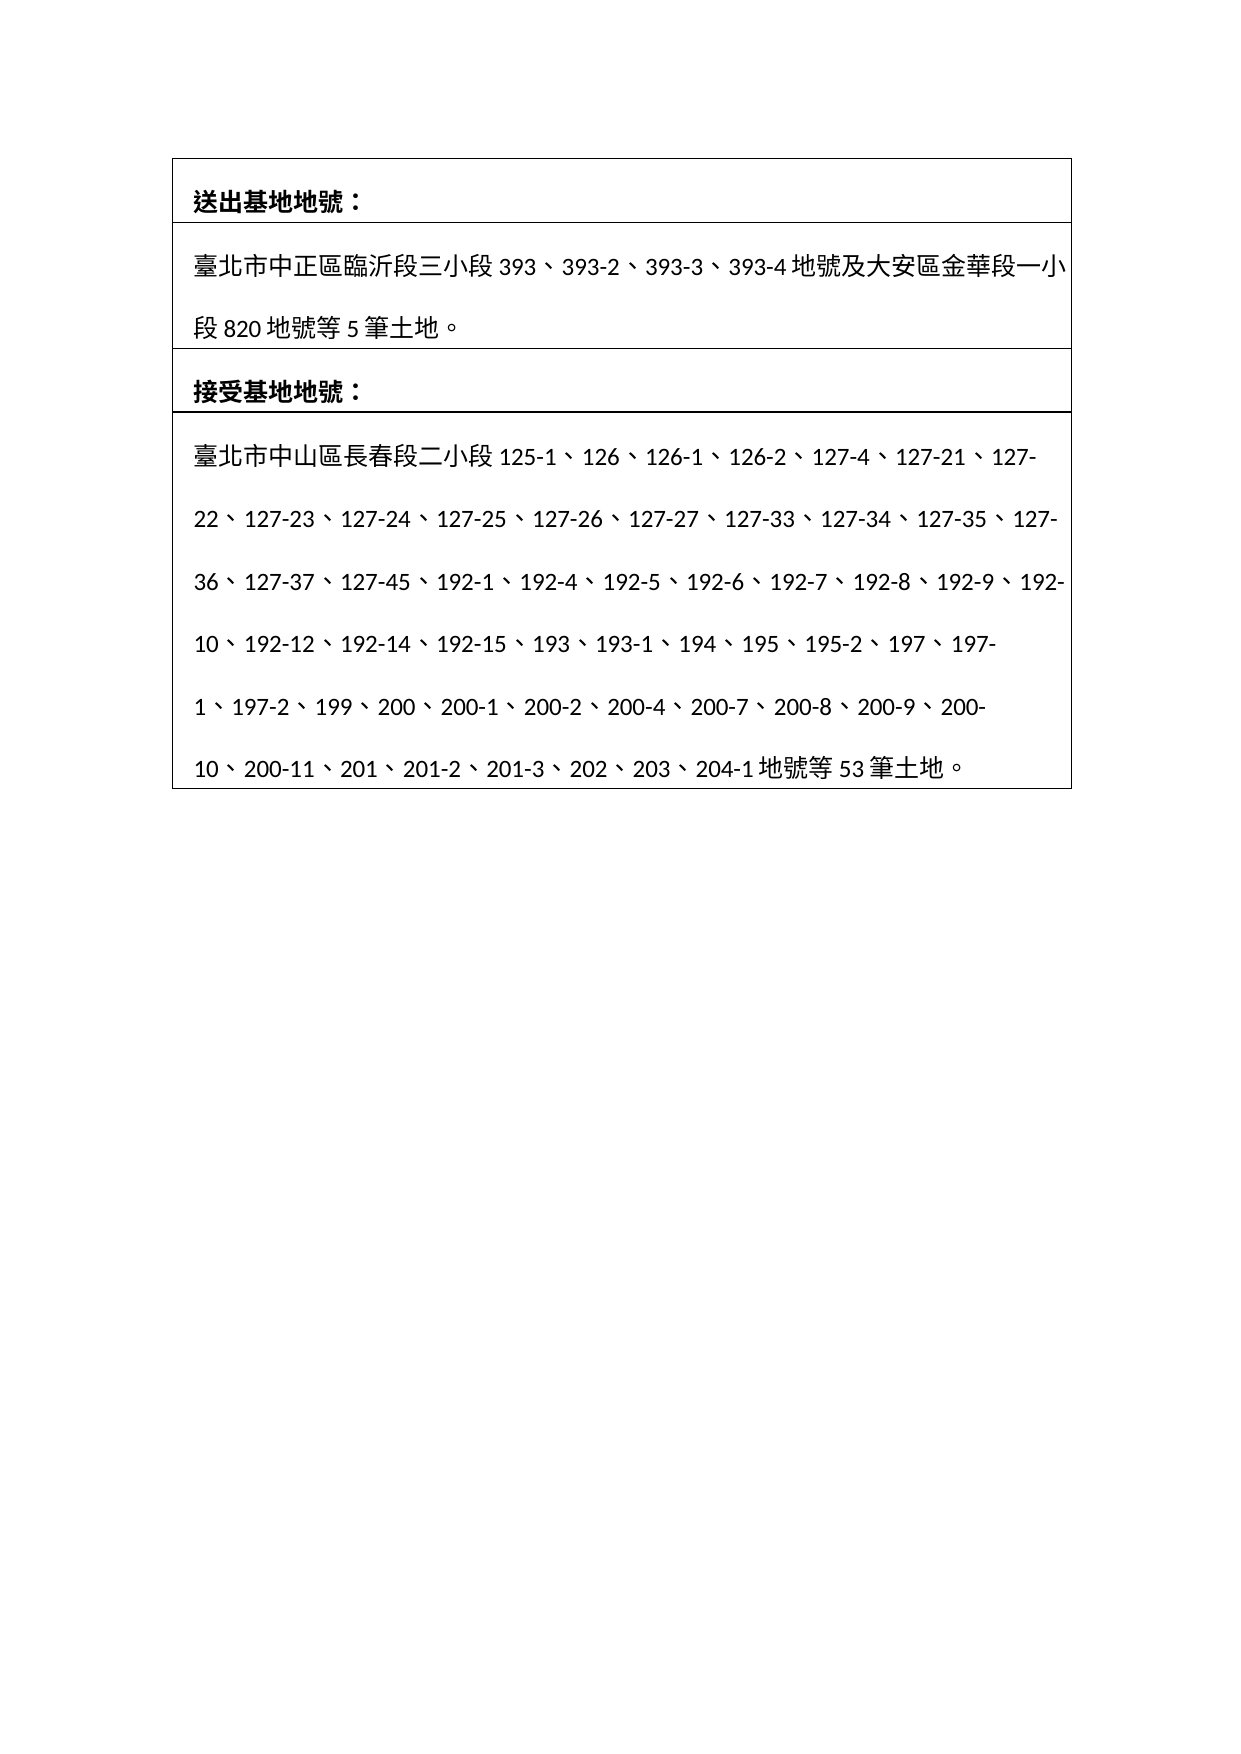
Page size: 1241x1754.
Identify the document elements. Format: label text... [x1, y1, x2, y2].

table_header 送出基地地號： [173, 159, 1071, 222]
table_cell 臺北市中正區臨沂段三小段393、393-2、393-3、393-4地號及大安區金華段一小段820地號等5筆土地。 [173, 223, 1071, 348]
table_cell 接受基地地號： [173, 349, 1071, 411]
table_cell 臺北市中山區長春段二小段125-1、126、126-1、126-2、127-4、127-21、127-22、127-23、127-24、127-25、127-26、127-27、127-33、127-34、127-35、127-36、127-37、127-45、192-1、192-4、192-5、192-6、192-7、192-8、192-9、192-10、192-12、192-14、192-15、193、193-1、194、195、195-2、197、197-1、197-2、199、200、200-1、200-2、200-4、200-7、200-8、200-9、200-10、200-11、201、201-2、201-3、202、203、204-1地號等53筆土地。 [173, 413, 1071, 787]
